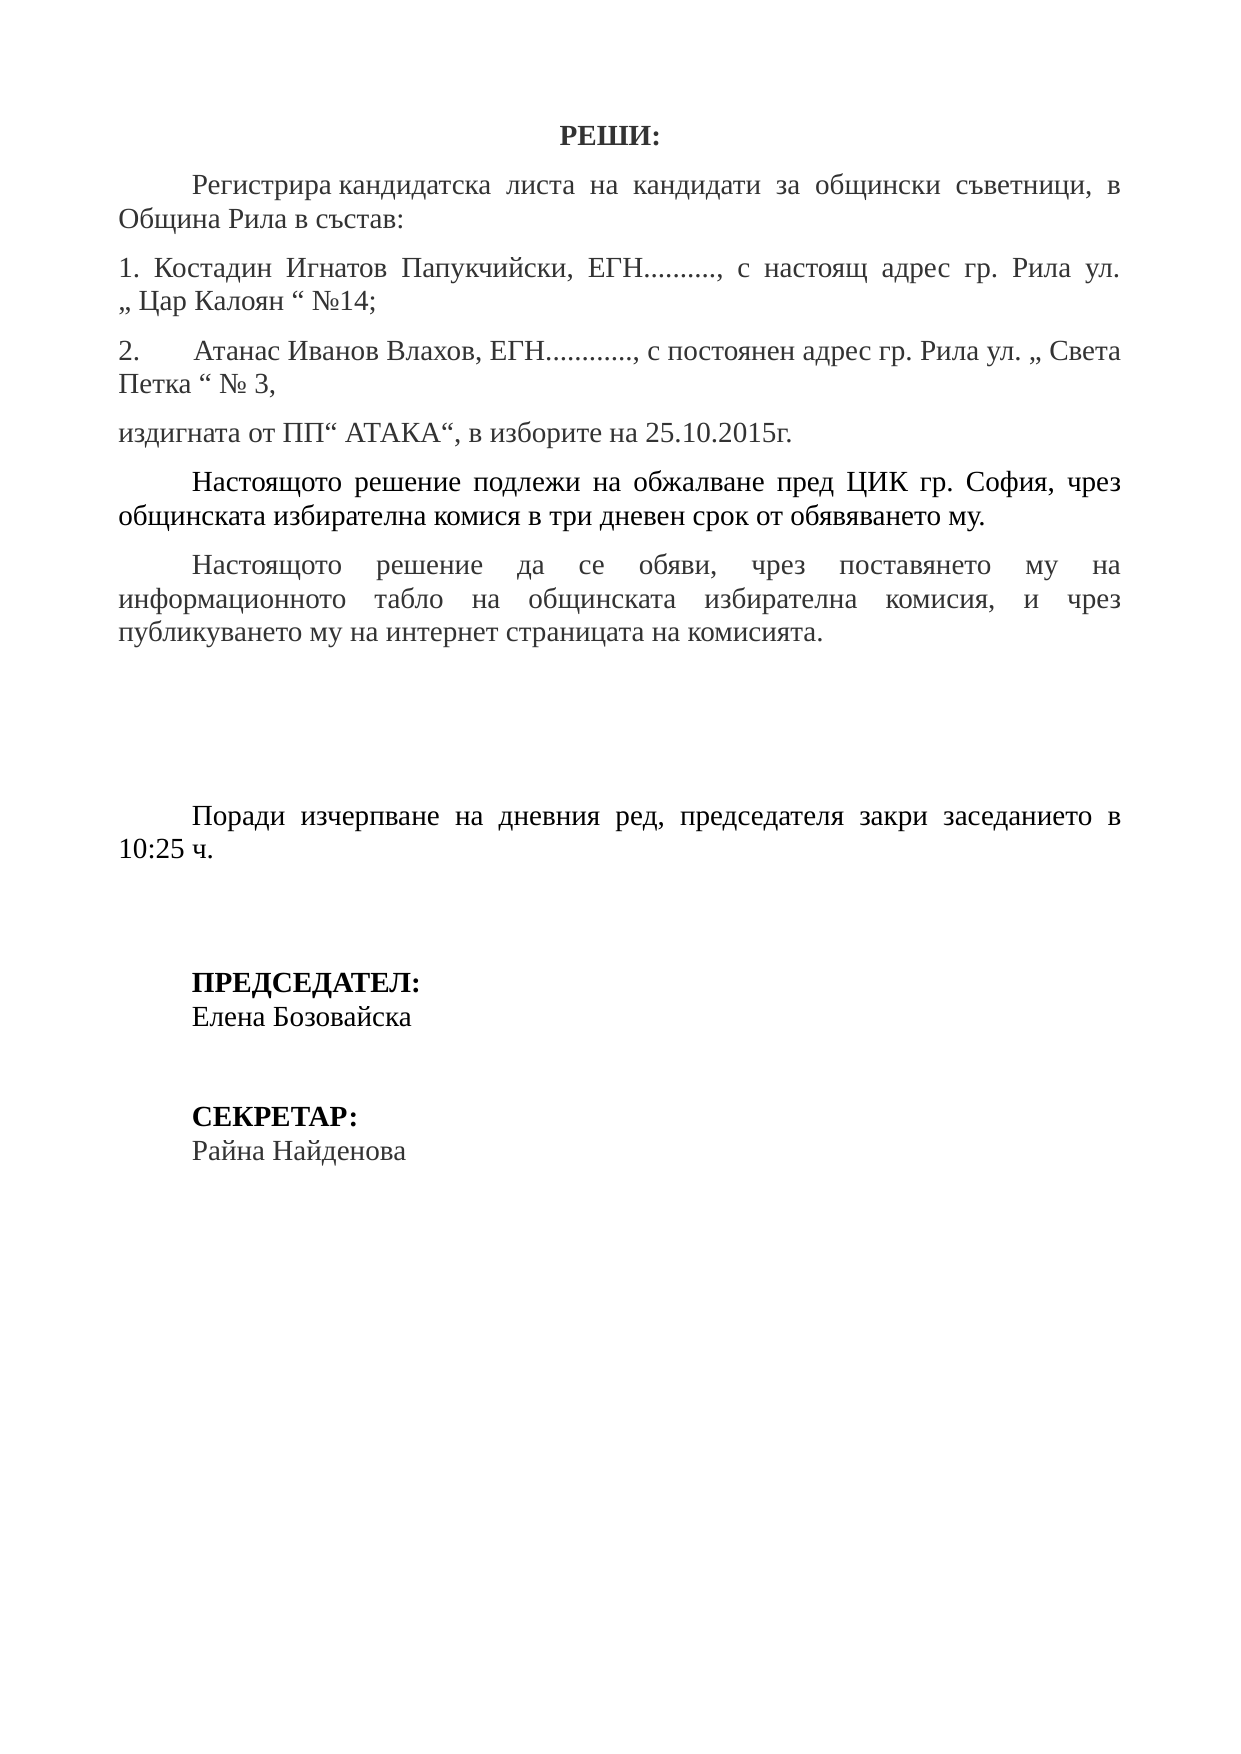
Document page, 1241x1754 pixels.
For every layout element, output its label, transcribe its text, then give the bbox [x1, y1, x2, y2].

text Регистрира кандидатска листа на кандидати за общински съветници, в Община Рила в състав: [118, 167, 1122, 234]
text Райна Найденова [118, 1133, 1122, 1167]
text Настоящото решение подлежи на обжалване пред ЦИК гр. София, чрез общинската избирателна комися в три дневен срок от обявяването му. [118, 464, 1122, 532]
list Атанас Иванов Влахов, ЕГН............, с постоянен адрес гр. Рила ул. „ Света Петка “ № 3, [118, 333, 1122, 400]
list издигната от ПП“ АТАКА“, в изборите на 25.10.2015г. [118, 415, 1122, 449]
list 1. Костадин Игнатов Папукчийски, ЕГН.........., с настоящ адрес гр. Рила ул. „ Цар Калоян “ №14; [118, 250, 1122, 317]
text РЕШИ: [118, 118, 1122, 152]
text ПРЕДСЕДАТЕЛ: [118, 965, 1122, 999]
text СЕКРЕТАР: [118, 1099, 1122, 1133]
text Настоящото решение да се обяви, чрез поставянето му на информационното табло на общинската избирателна комисия, и чрез публикуването му на интернет страницата на комисията. [118, 547, 1122, 648]
text Поради изчерпване на дневния ред, председателя закри заседанието в 10:25 ч. [118, 798, 1122, 865]
text Елена Бозовайска [118, 999, 1122, 1032]
